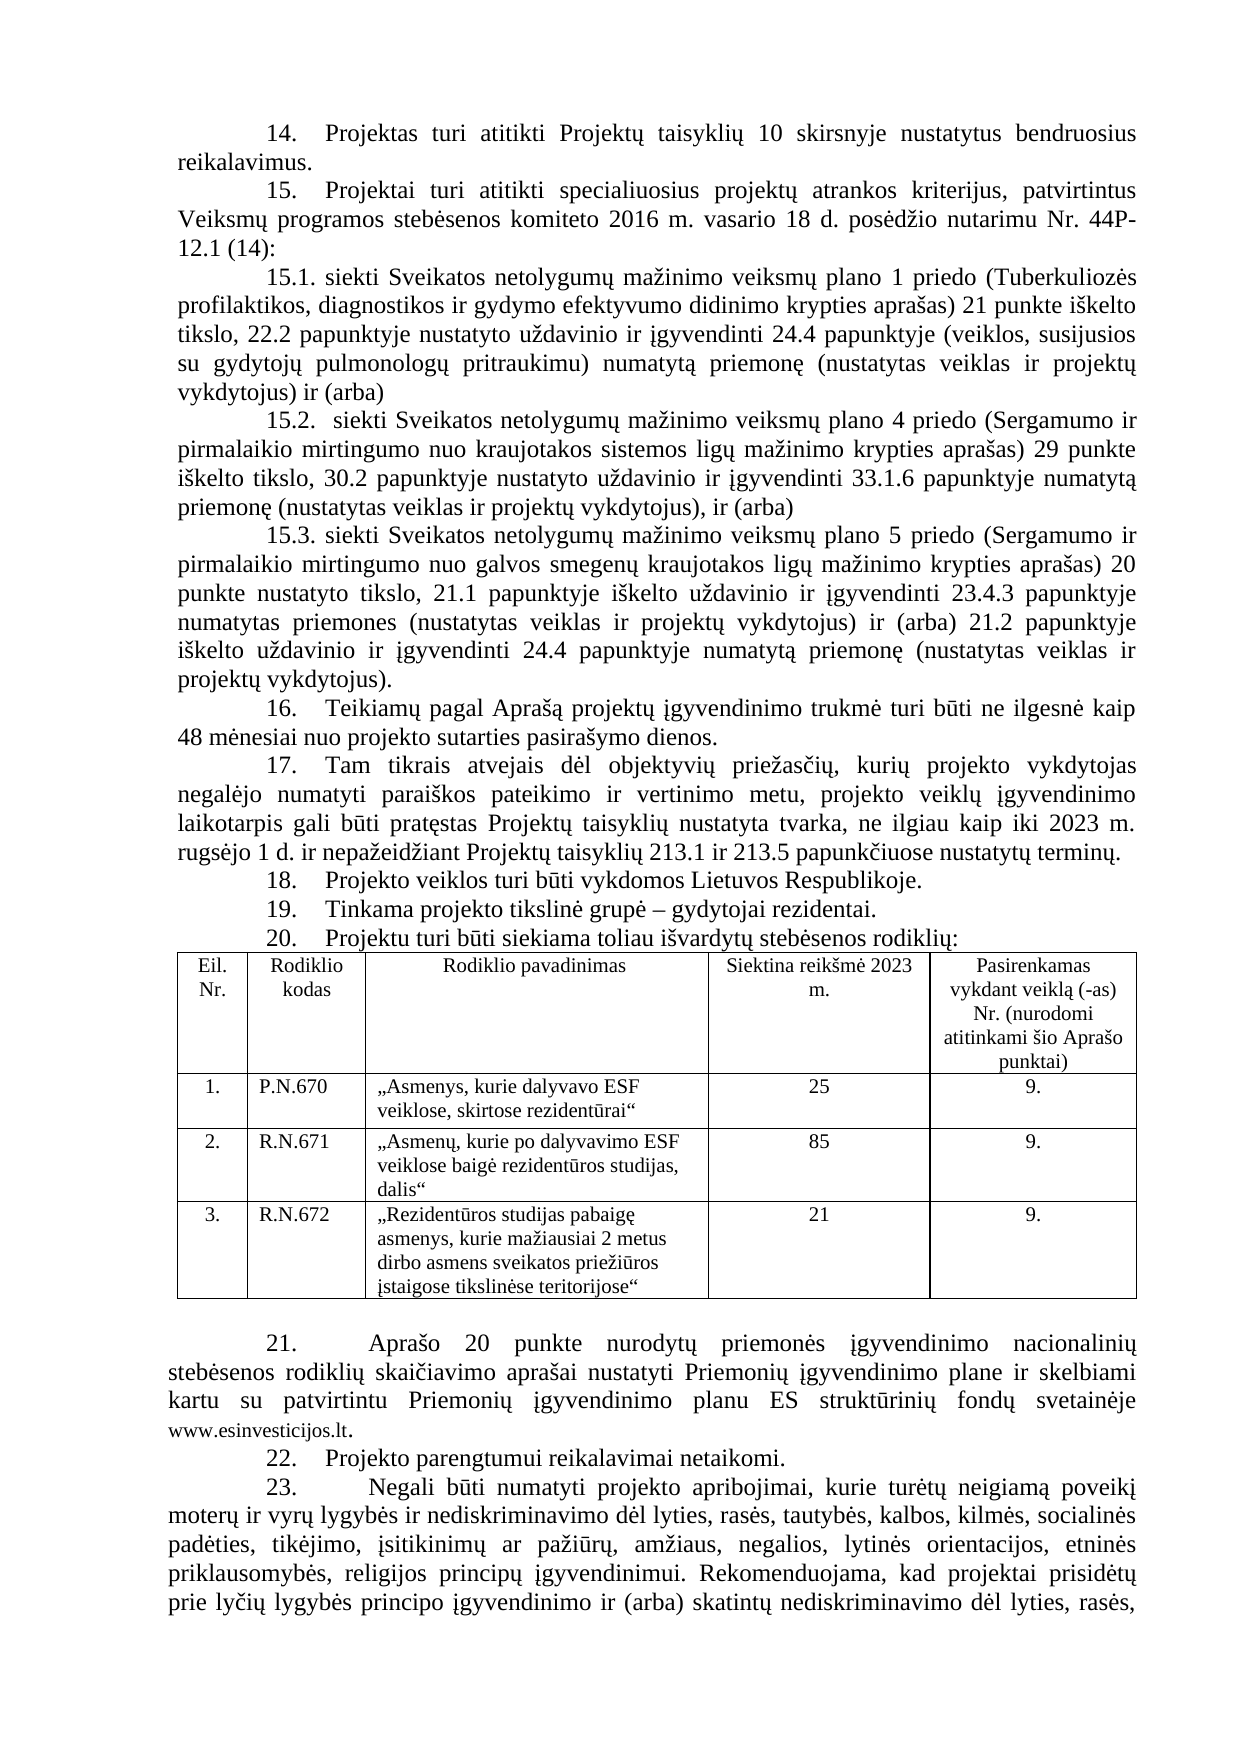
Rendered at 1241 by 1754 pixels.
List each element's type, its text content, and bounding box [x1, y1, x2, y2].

table_cell 1. [178, 1074, 247, 1127]
text 18. Projekto veiklos turi būti vykdomos Lietuvos Respublikoje. [177, 866, 1137, 894]
text 15.2. siekti Sveikatos netolygumų mažinimo veiksmų plano 4 priedo (Sergamumo ir pirmalaikio mirtingumo nuo kraujotakos sistemos ligų mažinimo krypties aprašas) 29 punkte iškelto tikslo, 30.2 papunktyje nustatyto uždavinio ir įgyvendinti 33.1.6 papunktyje numatytą priemonę (nustatytas veiklas ir projektų vykdytojus), ir (arba) [177, 406, 1137, 521]
table_cell 9. [931, 1202, 1136, 1298]
text 19. Tinkama projekto tikslinė grupė – gydytojai rezidentai. [177, 894, 1137, 923]
text 15.3. siekti Sveikatos netolygumų mažinimo veiksmų plano 5 priedo (Sergamumo ir pirmalaikio mirtingumo nuo galvos smegenų kraujotakos ligų mažinimo krypties aprašas) 20 punkte nustatyto tikslo, 21.1 papunktyje iškelto uždavinio ir įgyvendinti 23.4.3 papunktyje numatytas priemones (nustatytas veiklas ir projektų vykdytojus) ir (arba) 21.2 papunktyje iškelto uždavinio ir įgyvendinti 24.4 papunktyje numatytą priemonę (nustatytas veiklas ir projektų vykdytojus). [177, 521, 1137, 693]
text 14. Projektas turi atitikti Projektų taisyklių 10 skirsnyje nustatytus bendruosius reikalavimus. [177, 118, 1137, 176]
text 15.1. siekti Sveikatos netolygumų mažinimo veiksmų plano 1 priedo (Tuberkuliozės profilaktikos, diagnostikos ir gydymo efektyvumo didinimo krypties aprašas) 21 punkte iškelto tikslo, 22.2 papunktyje nustatyto uždavinio ir įgyvendinti 24.4 papunktyje (veiklos, susijusios su gydytojų pulmonologų pritraukimu) numatytą priemonę (nustatytas veiklas ir projektų vykdytojus) ir (arba) [177, 262, 1137, 406]
table_header Pasirenkamas vykdant veiklą (-as) Nr. (nurodomi atitinkami šio Aprašo punktai) [931, 953, 1136, 1073]
table_cell 2. [178, 1129, 247, 1201]
table_cell „Asmenys, kurie dalyvavo ESF veiklose, skirtose rezidentūrai“ [366, 1074, 708, 1127]
table_cell 3. [178, 1202, 247, 1298]
table_cell „Asmenų, kurie po dalyvavimo ESF veiklose baigė rezidentūros studijas, dalis“ [366, 1129, 708, 1201]
table_header Rodiklio pavadinimas [366, 953, 708, 1073]
table_cell 85 [709, 1129, 929, 1201]
text 22. Projekto parengtumui reikalavimai netaikomi. [168, 1443, 1137, 1472]
table_cell R.N.671 [248, 1129, 365, 1201]
table_cell 25 [709, 1074, 929, 1127]
text 20. Projektu turi būti siekiama toliau išvardytų stebėsenos rodiklių: [177, 923, 1137, 952]
text 17. Tam tikrais atvejais dėl objektyvių priežasčių, kurių projekto vykdytojas negalėjo numatyti paraiškos pateikimo ir vertinimo metu, projekto veiklų įgyvendinimo laikotarpis gali būti pratęstas Projektų taisyklių nustatyta tvarka, ne ilgiau kaip iki 2023 m. rugsėjo 1 d. ir nepažeidžiant Projektų taisyklių 213.1 ir 213.5 papunkčiuose nustatytų terminų. [177, 751, 1137, 866]
table_cell 21 [709, 1202, 929, 1298]
table_header Rodiklio kodas [248, 953, 365, 1073]
table_cell 9. [931, 1129, 1136, 1201]
table_cell R.N.672 [248, 1202, 365, 1298]
text 21. Aprašo 20 punkte nurodytų priemonės įgyvendinimo nacionalinių stebėsenos rodiklių skaičiavimo aprašai nustatyti Priemonių įgyvendinimo plane ir skelbiami kartu su patvirtintu Priemonių įgyvendinimo planu ES struktūrinių fondų svetainėje www.esinvesticijos.lt. [168, 1328, 1137, 1443]
table_cell „Rezidentūros studijas pabaigę asmenys, kurie mažiausiai 2 metus dirbo asmens sveikatos priežiūros įstaigose tikslinėse teritorijose“ [366, 1202, 708, 1298]
text 15. Projektai turi atitikti specialiuosius projektų atrankos kriterijus, patvirtintus Veiksmų programos stebėsenos komiteto 2016 m. vasario 18 d. posėdžio nutarimu Nr. 44P-12.1 (14): [177, 176, 1137, 262]
table_header Eil. Nr. [178, 953, 247, 1073]
text 16. Teikiamų pagal Aprašą projektų įgyvendinimo trukmė turi būti ne ilgesnė kaip 48 mėnesiai nuo projekto sutarties pasirašymo dienos. [177, 693, 1137, 751]
table_header Siektina reikšmė 2023 m. [709, 953, 929, 1073]
table_cell P.N.670 [248, 1074, 365, 1127]
table_cell 9. [931, 1074, 1136, 1127]
text 23. Negali būti numatyti projekto apribojimai, kurie turėtų neigiamą poveikį moterų ir vyrų lygybės ir nediskriminavimo dėl lyties, rasės, tautybės, kalbos, kilmės, socialinės padėties, tikėjimo, įsitikinimų ar pažiūrų, amžiaus, negalios, lytinės orientacijos, etninės priklausomybės, religijos principų įgyvendinimui. Rekomenduojama, kad projektai prisidėtų prie lyčių lygybės principo įgyvendinimo ir (arba) skatintų nediskriminavimo dėl lyties, rasės, [168, 1472, 1137, 1615]
